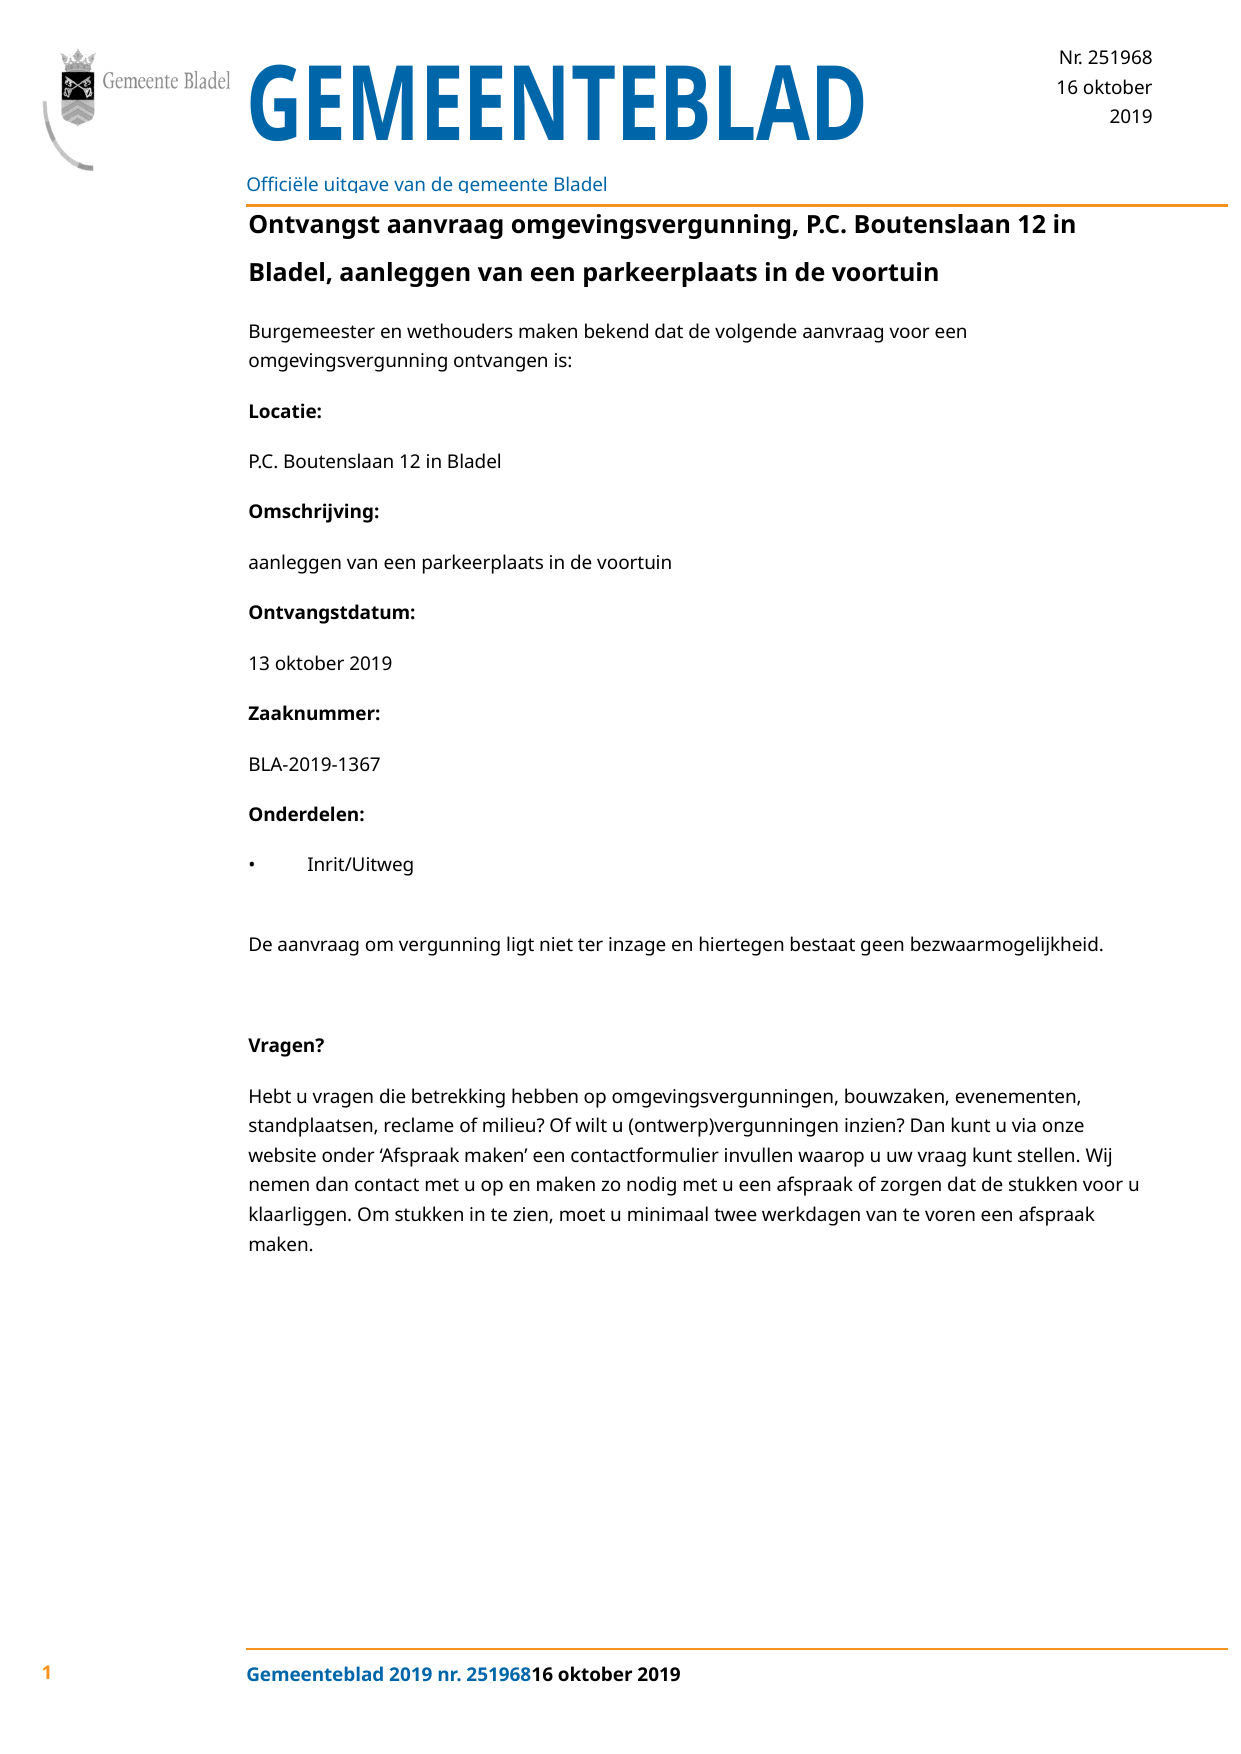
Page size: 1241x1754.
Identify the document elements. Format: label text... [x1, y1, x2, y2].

text De aanvraag om vergunning ligt niet ter inzage en hiertegen bestaat geen bezwaarmogelijkheid. [248, 932, 1152, 957]
text 13 oktober 2019 [248, 650, 1152, 676]
text Locatie: [248, 398, 1152, 424]
text Ontvangst aanvraag omgevingsvergunning, P.C. Boutenslaan 12 in Bladel, aanleggen van een parkeerplaats in de voortuin [248, 207, 1152, 288]
text Omschrijving: [248, 499, 1152, 524]
text Onderdelen: [248, 801, 1152, 827]
text Ontvangstdatum: [248, 599, 1152, 625]
picture [41, 47, 231, 172]
text Burgemeester en wethouders maken bekend dat de volgende aanvraag voor een omgevingsvergunning ontvangen is: [248, 318, 1152, 373]
text aanleggen van een parkeerplaats in de voortuin [248, 549, 1152, 575]
text Hebt u vragen die betrekking hebben op omgevingsvergunningen, bouwzaken, evenementen, standplaatsen, reclame of milieu? Of wilt u (ontwerp)vergunningen inzien? Dan kunt u via onze website onder ‘Afspraak maken’ een contactformulier invullen waarop u uw vraag kunt stellen. Wij nemen dan contact met u op en maken zo nodig met u een afspraak of zorgen dat de stukken voor u klaarliggen. Om stukken in te zien, moet u minimaal twee werkdagen van te voren een afspraak maken. [248, 1083, 1152, 1257]
text Zaaknummer: [248, 700, 1152, 726]
text BLA-2019-1367 [248, 751, 1152, 777]
text P.C. Boutenslaan 12 in Bladel [248, 448, 1152, 474]
list Inrit/Uitweg [248, 852, 1152, 877]
text Vragen? [248, 1032, 1152, 1058]
